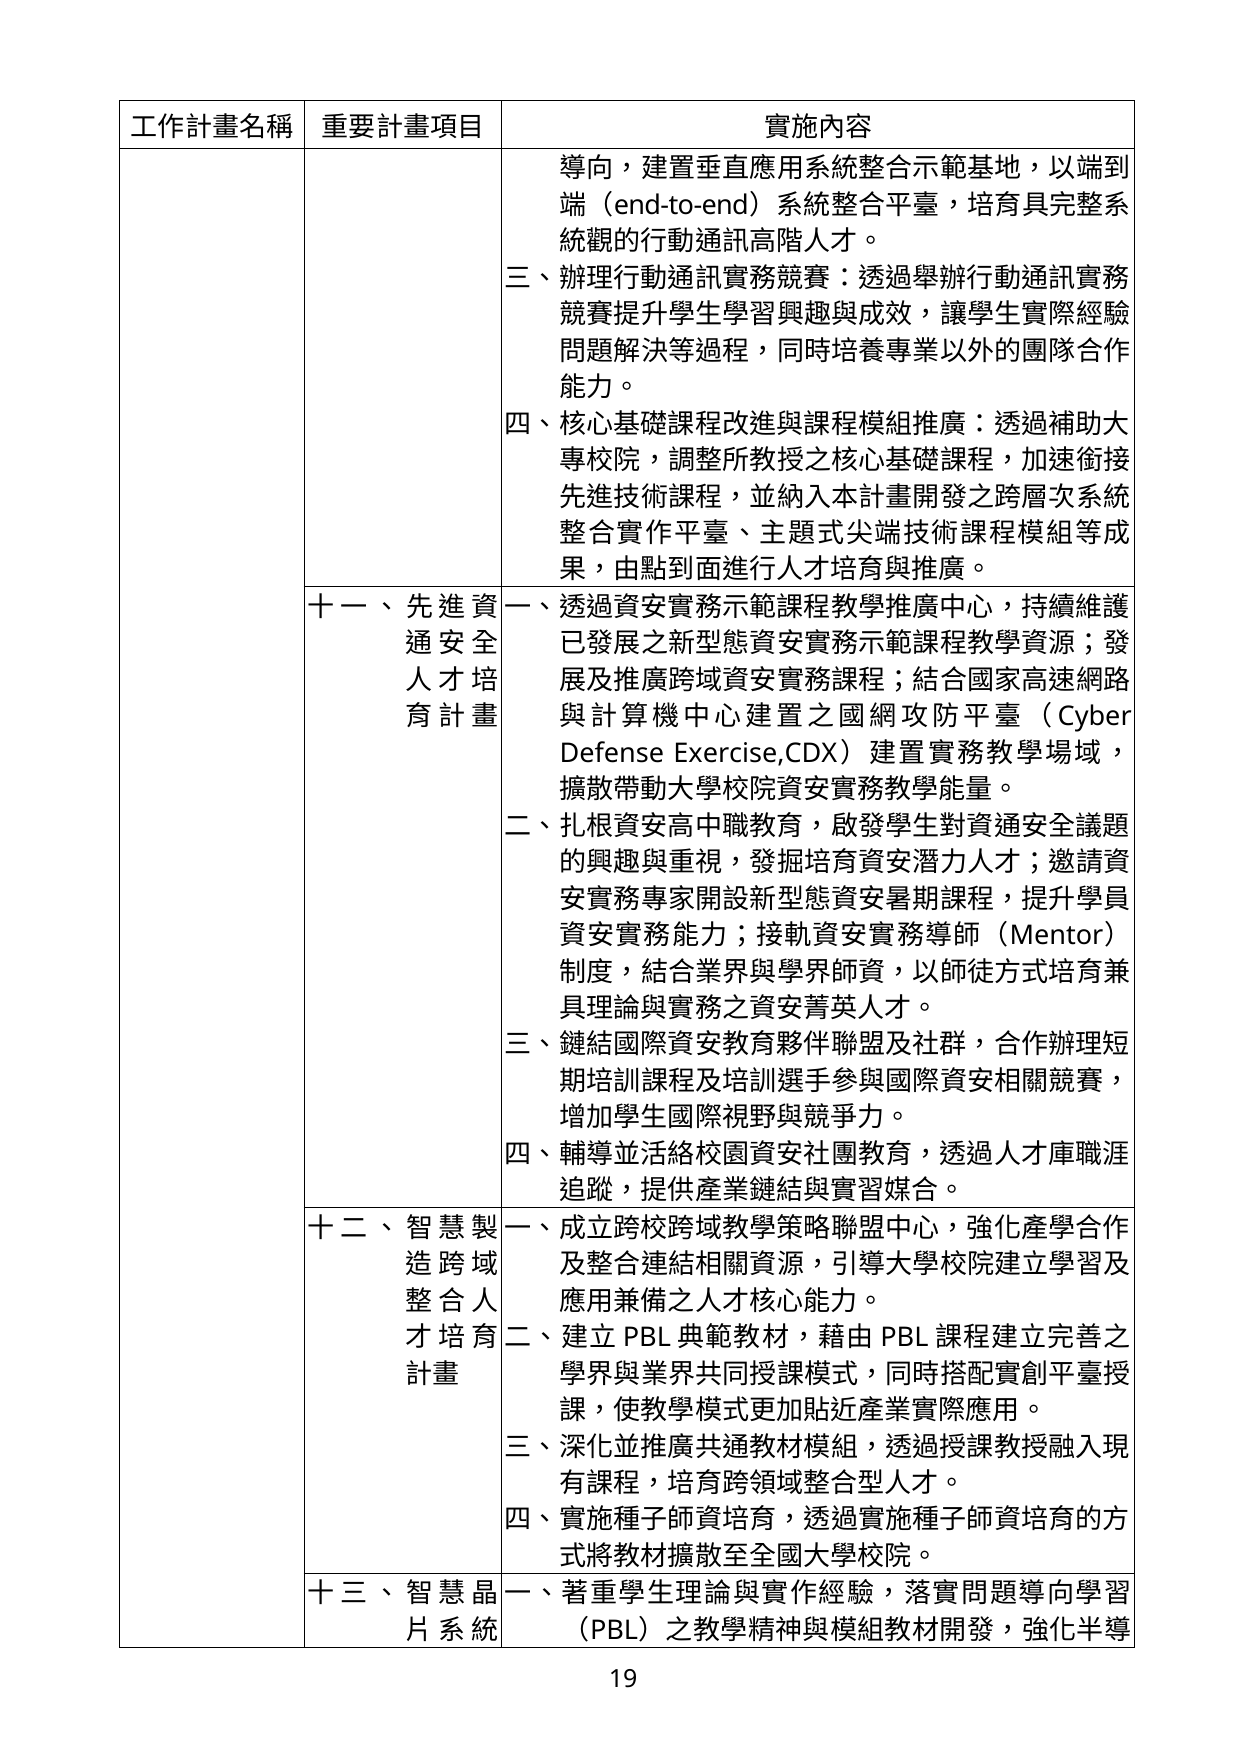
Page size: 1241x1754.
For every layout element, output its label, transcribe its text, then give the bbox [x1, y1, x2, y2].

table_cell 一、成立跨校跨域教學策略聯盟中心，強化產學合作及整合連結相關資源，引導大學校院建立學習及應用兼備之人才核心能力。 二、建立PBL典範教材，藉由PBL課程建立完善之學界與業界共同授課模式，同時搭配實創平臺授課，使教學模式更加貼近產業實際應用。 三、深化並推廣共通教材模組，透過授課教授融入現有課程，培育跨領域整合型人才。 四、實施種子師資培育，透過實施種子師資培育的方式將教材擴散至全國大學校院。 [502, 1208, 1134, 1573]
table_cell [305, 149, 501, 586]
table_header 實施內容 [502, 101, 1134, 148]
table_cell 十二、智慧製造跨域整合人才培育計畫 [305, 1208, 501, 1573]
table_header 重要計畫項目 [305, 101, 501, 148]
table_header 工作計畫名稱 [120, 101, 304, 148]
table_cell 導向，建置垂直應用系統整合示範基地，以端到端（end-to-end）系統整合平臺，培育具完整系統觀的行動通訊高階人才。 三、辦理行動通訊實務競賽：透過舉辦行動通訊實務競賽提升學生學習興趣與成效，讓學生實際經驗問題解決等過程，同時培養專業以外的團隊合作能力。 四、核心基礎課程改進與課程模組推廣：透過補助大專校院，調整所教授之核心基礎課程，加速銜接先進技術課程，並納入本計畫開發之跨層次系統整合實作平臺、主題式尖端技術課程模組等成果，由點到面進行人才培育與推廣。 [502, 149, 1134, 586]
table_cell 十三、智慧晶片系統 [305, 1574, 501, 1647]
table_cell 一、透過資安實務示範課程教學推廣中心，持續維護已發展之新型態資安實務示範課程教學資源；發展及推廣跨域資安實務課程；結合國家高速網路與計算機中心建置之國網攻防平臺（Cyber Defense Exercise,CDX）建置實務教學場域，擴散帶動大學校院資安實務教學能量。 二、扎根資安高中職教育，啟發學生對資通安全議題的興趣與重視，發掘培育資安潛力人才；邀請資安實務專家開設新型態資安暑期課程，提升學員資安實務能力；接軌資安實務導師（Mentor）制度，結合業界與學界師資，以師徒方式培育兼具理論與實務之資安菁英人才。 三、鏈結國際資安教育夥伴聯盟及社群，合作辦理短期培訓課程及培訓選手參與國際資安相關競賽，增加學生國際視野與競爭力。 四、輔導並活絡校園資安社團教育，透過人才庫職涯追蹤，提供產業鏈結與實習媒合。 [502, 587, 1134, 1207]
table_cell 一、著重學生理論與實作經驗，落實問題導向學習（PBL）之教學精神與模組教材開發，強化半導 [502, 1574, 1134, 1647]
table_cell 十一、先進資通安全人才培育計畫 [305, 587, 501, 1207]
